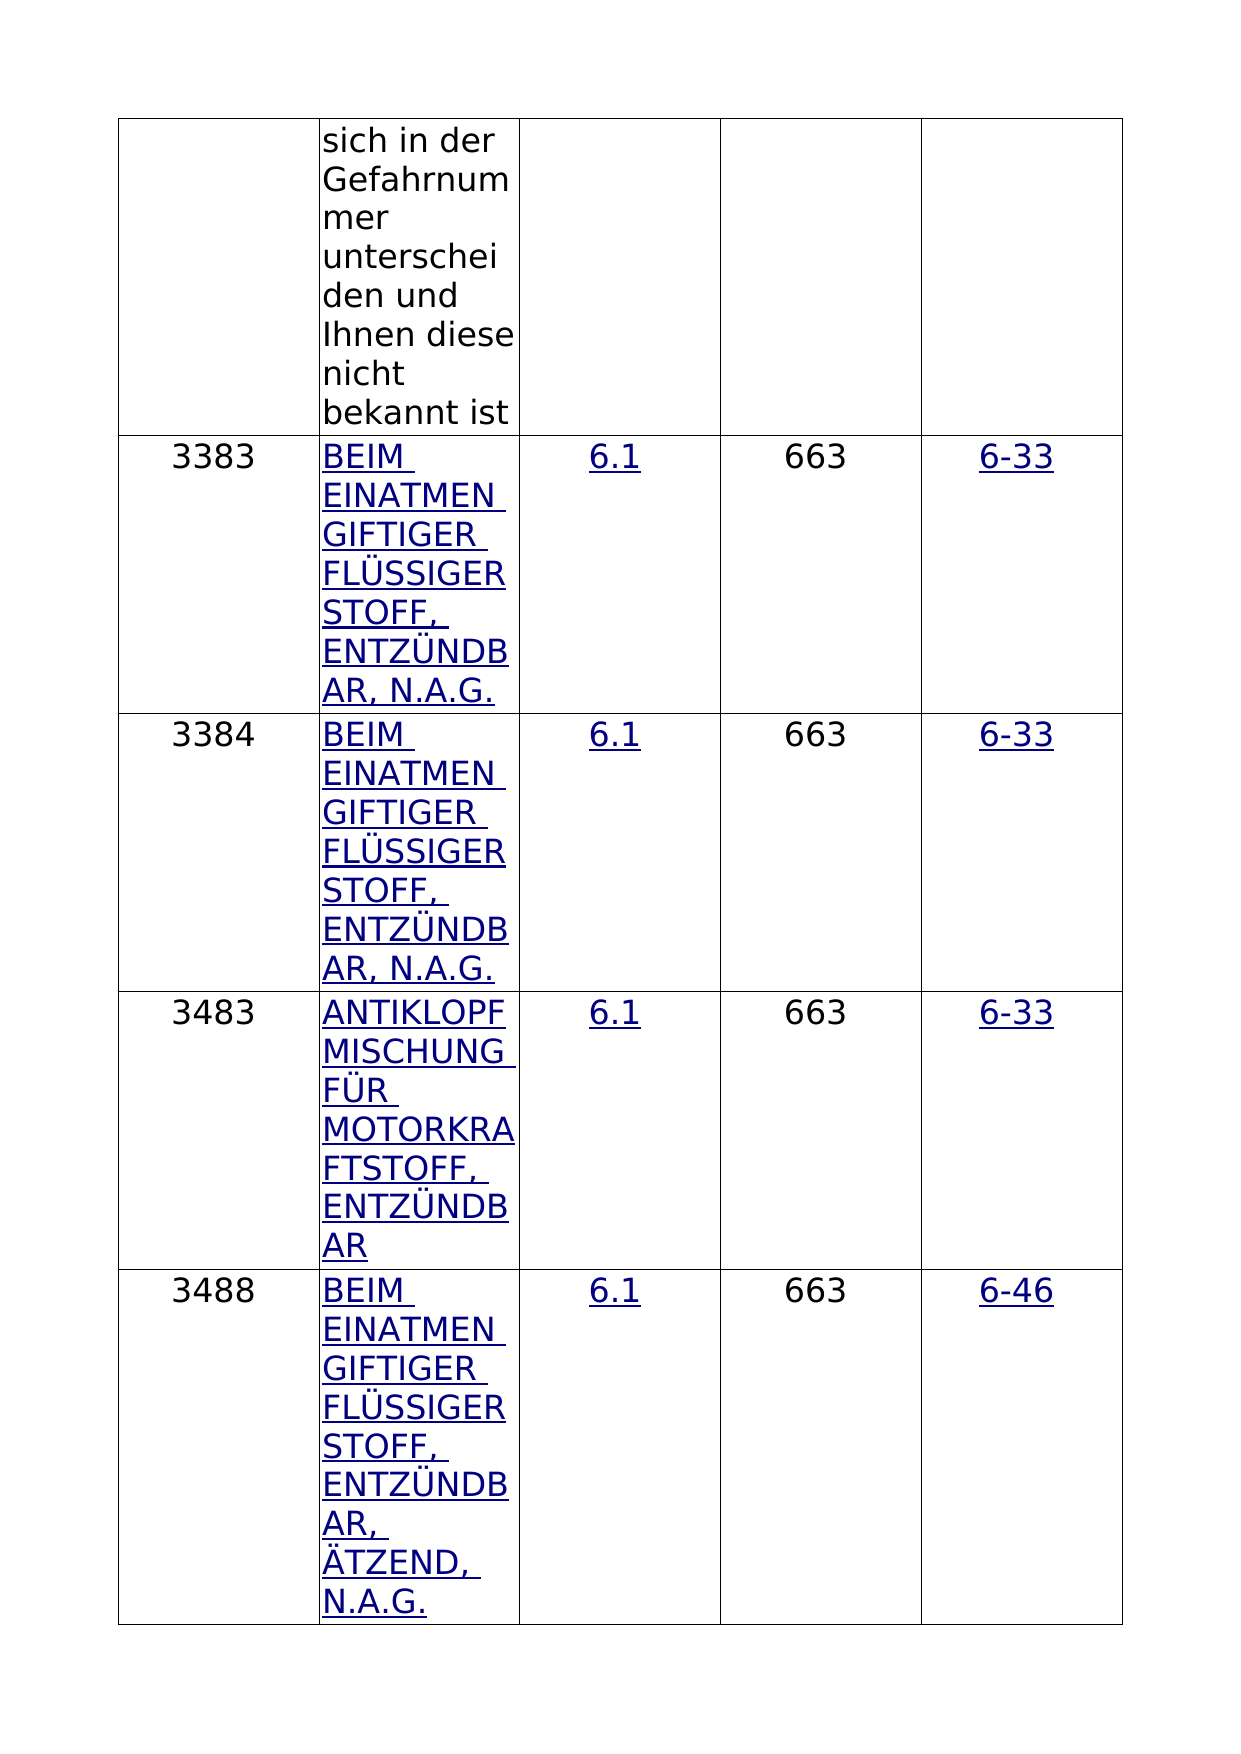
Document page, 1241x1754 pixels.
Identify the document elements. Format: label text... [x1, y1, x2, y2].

table_cell [922, 119, 1122, 435]
table_cell [721, 119, 921, 435]
table_cell 663 [721, 1270, 921, 1624]
table_cell 6-33 [922, 436, 1122, 713]
table_cell ANTIKLOPFMISCHUNG FÜR MOTORKRAFTSTOFF, ENTZÜNDBAR [320, 992, 519, 1269]
table_cell BEIM EINATMEN GIFTIGER FLÜSSIGER STOFF, ENTZÜNDBAR, ÄTZEND, N.A.G. [320, 1270, 519, 1624]
table_cell [119, 119, 319, 435]
table_cell 663 [721, 436, 921, 713]
table_cell 6.1 [520, 714, 720, 991]
table_cell 3483 [119, 992, 319, 1269]
table_cell 3383 [119, 436, 319, 713]
table_cell 6-33 [922, 714, 1122, 991]
table_cell 663 [721, 992, 921, 1269]
table_cell 663 [721, 714, 921, 991]
table_cell 6.1 [520, 1270, 720, 1624]
table_cell 6-46 [922, 1270, 1122, 1624]
table_cell BEIM EINATMEN GIFTIGER FLÜSSIGER STOFF, ENTZÜNDBAR, N.A.G. [320, 714, 519, 991]
table_cell 3384 [119, 714, 319, 991]
table_cell 6-33 [922, 992, 1122, 1269]
table_cell sich in der Gefahrnummer unterscheiden und Ihnen diese nicht bekannt ist [320, 119, 519, 435]
table_cell 6.1 [520, 992, 720, 1269]
table_cell [520, 119, 720, 435]
table_cell 3488 [119, 1270, 319, 1624]
table_cell BEIM EINATMEN GIFTIGER FLÜSSIGER STOFF, ENTZÜNDBAR, N.A.G. [320, 436, 519, 713]
table_cell 6.1 [520, 436, 720, 713]
